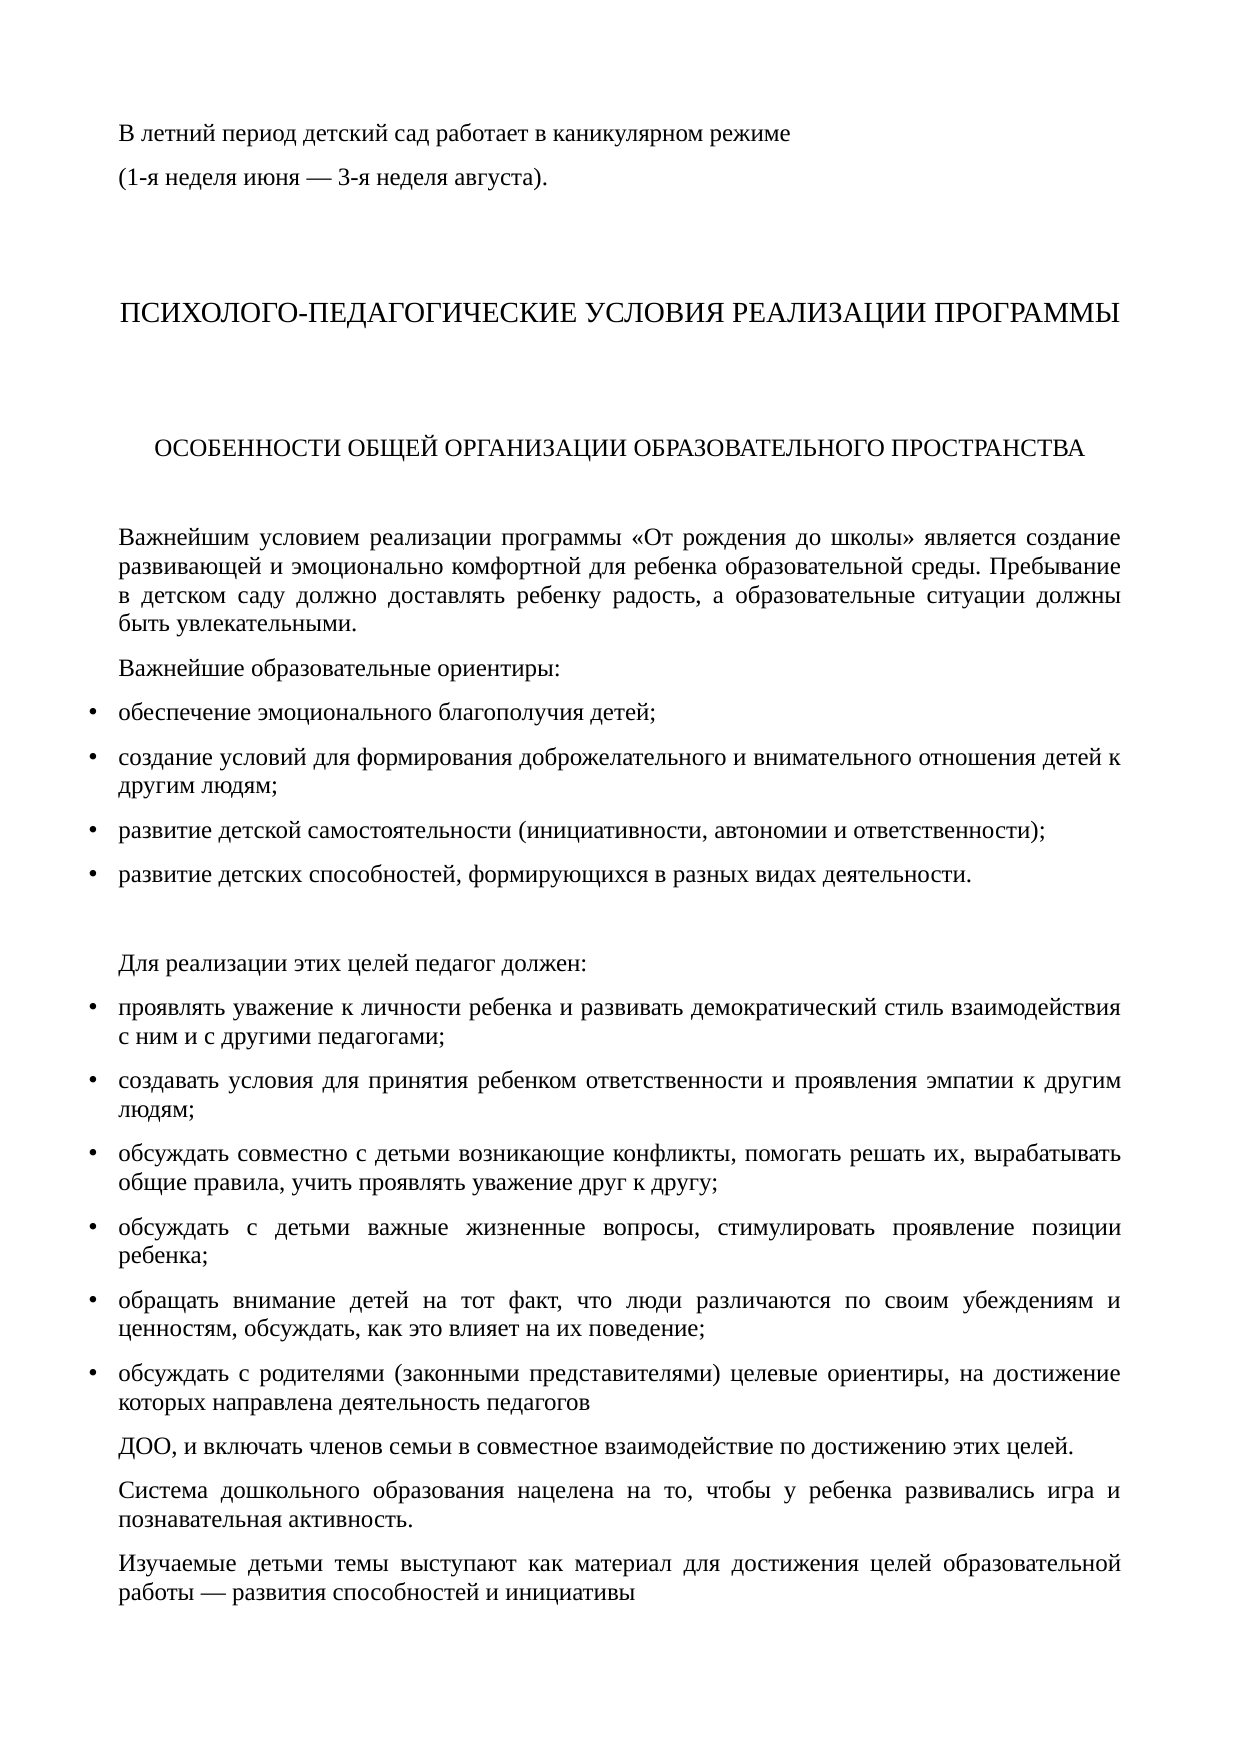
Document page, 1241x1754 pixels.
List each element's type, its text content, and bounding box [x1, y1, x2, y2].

list обсуждать совместно с детьми возникающие конфликты, помогать решать их, вырабатывать общие правила, учить проявлять уважение друг к другу; [118, 1138, 1122, 1196]
text В летний период детский сад работает в каникулярном режиме [118, 118, 1122, 147]
list создание условий для формирования доброжелательного и внимательного отношения детей к другим людям; [118, 742, 1122, 799]
list создавать условия для принятия ребенком ответственности и проявления эмпатии к другим людям; [118, 1065, 1122, 1123]
text (1-я неделя июня — 3-я неделя августа). [118, 162, 1122, 191]
list проявлять уважение к личности ребенка и развивать демократический стиль взаимодействия с ним и с другими педагогами; [118, 992, 1122, 1050]
list обеспечение эмоционального благополучия детей; [118, 697, 1122, 726]
text Важнейшие образовательные ориентиры: [118, 653, 1122, 682]
text ПСИХОЛОГО-ПЕДАГОГИЧЕСКИЕ УСЛОВИЯ РЕАЛИЗАЦИИ ПРОГРАММЫ [118, 296, 1122, 329]
text ОСОБЕННОСТИ ОБЩЕЙ ОРГАНИЗАЦИИ ОБРАЗОВАТЕЛЬНОГО ПРОСТРАНСТВА [118, 433, 1122, 462]
text ДОО, и включать членов семьи в совместное взаимодействие по достижению этих целей. [118, 1431, 1122, 1460]
list развитие детской самостоятельности (инициативности, автономии и ответственности); [118, 815, 1122, 843]
text Изучаемые детьми темы выступают как материал для достижения целей образовательной работы — развития способностей и инициативы [118, 1548, 1122, 1606]
list развитие детских способностей, формирующихся в разных видах деятельности. [118, 859, 1122, 888]
text Система дошкольного образования нацелена на то, чтобы у ребенка развивались игра и познавательная активность. [118, 1475, 1122, 1533]
list обсуждать с родителями (законными представителями) целевые ориентиры, на достижение которых направлена деятельность педагогов [118, 1358, 1122, 1415]
list обсуждать с детьми важные жизненные вопросы, стимулировать проявление позиции ребенка; [118, 1212, 1122, 1269]
text Для реализации этих целей педагог должен: [118, 948, 1122, 977]
list обращать внимание детей на тот факт, что люди различаются по своим убеждениям и ценностям, обсуждать, как это влияет на их поведение; [118, 1285, 1122, 1342]
text Важнейшим условием реализации программы «От рождения до школы» является создание развивающей и эмоционально комфортной для ребенка образовательной среды. Пребывание в детском саду должно доставлять ребенку радость, а образовательные ситуации должны быть увлекательными. [118, 522, 1122, 637]
